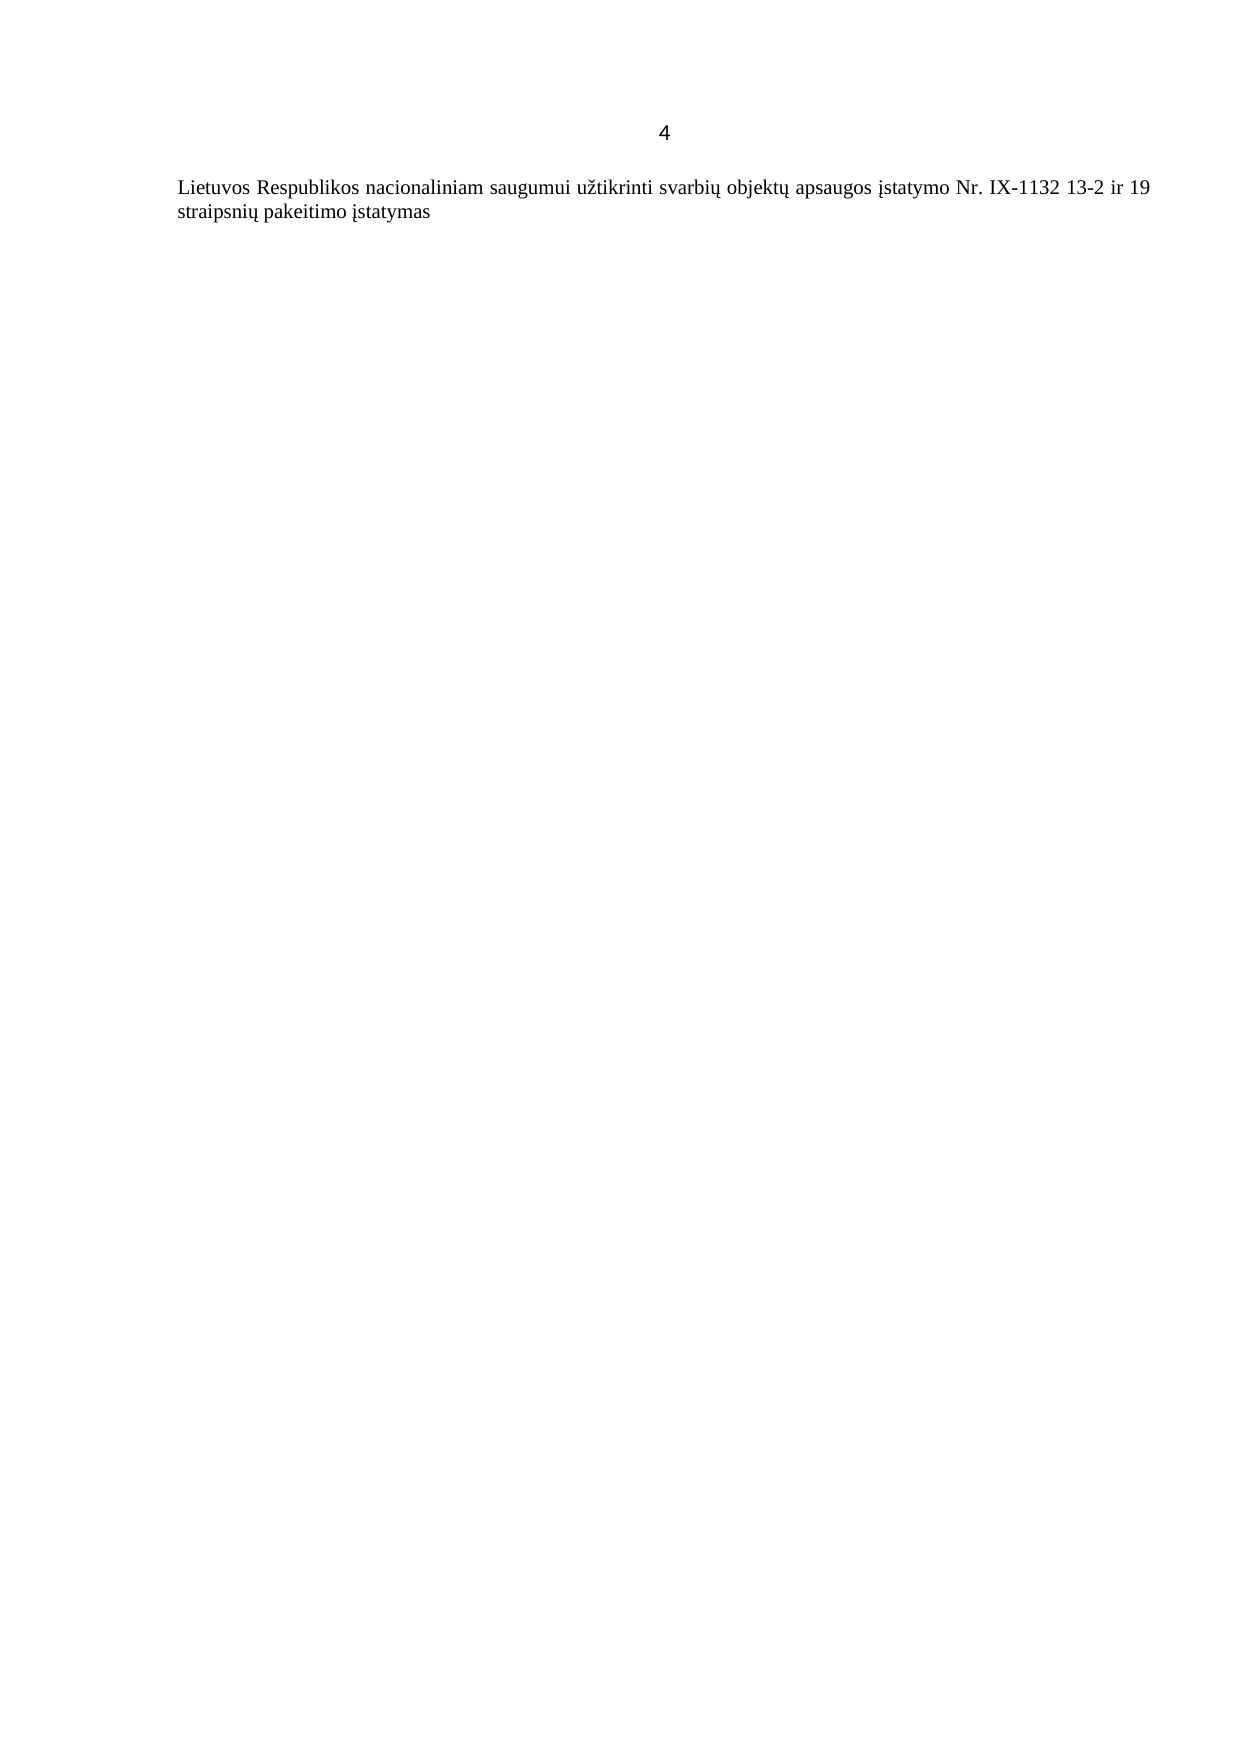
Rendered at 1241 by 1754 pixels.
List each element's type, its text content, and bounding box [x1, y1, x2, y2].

text Lietuvos Respublikos nacionaliniam saugumui užtikrinti svarbių objektų apsaugos įstatymo Nr. IX-1132 13-2 ir 19 straipsnių pakeitimo įstatymas [177, 175, 1152, 223]
